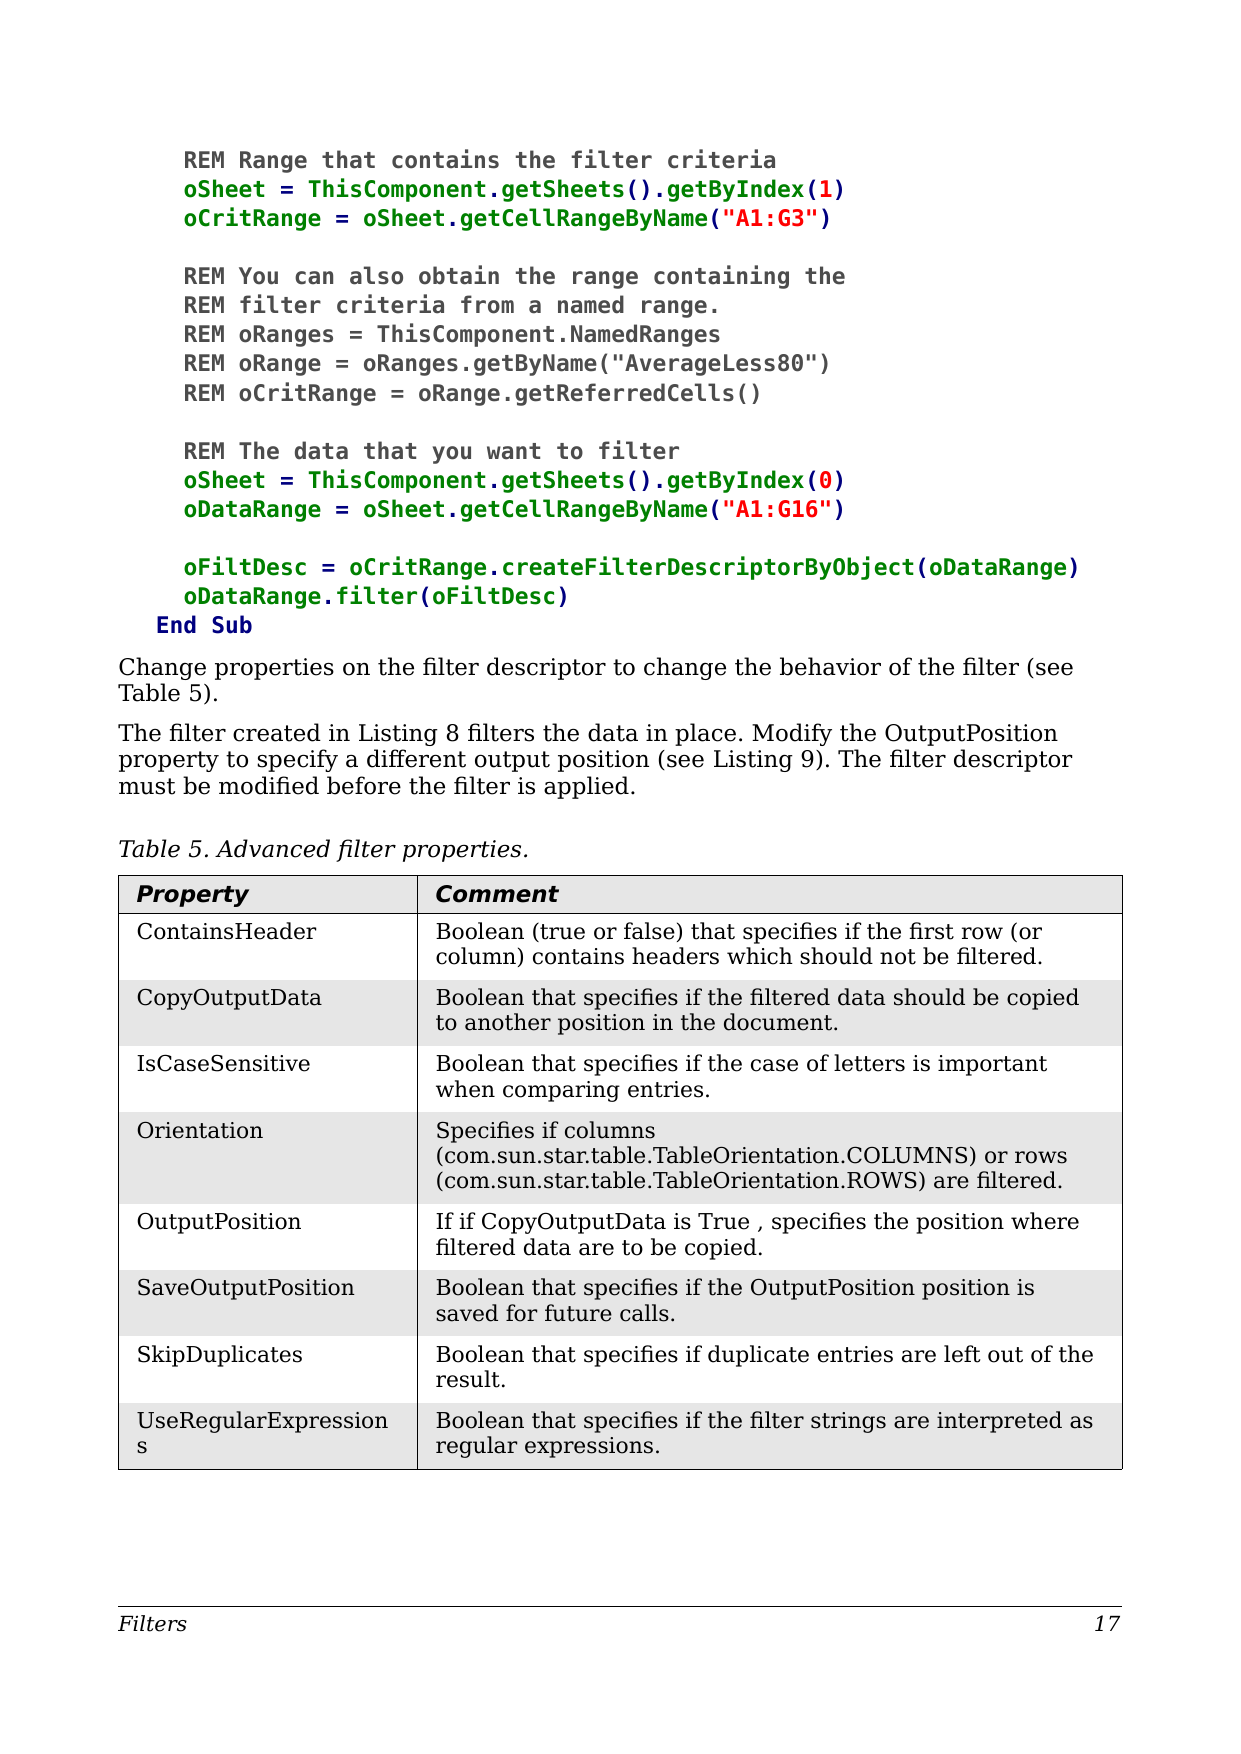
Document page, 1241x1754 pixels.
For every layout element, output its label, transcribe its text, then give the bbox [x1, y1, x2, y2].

table_cell CopyOutputData [119, 980, 417, 1046]
text REM You can also obtain the range containing the [156, 263, 1092, 290]
table_cell Boolean that specifies if duplicate entries are left out of the result. [418, 1336, 1122, 1402]
table_cell Boolean that specifies if the case of letters is important when comparing entries. [418, 1046, 1122, 1112]
text Change properties on the filter descriptor to change the behavior of the filter (see Table 5). [118, 654, 1122, 707]
text oSheet = ThisComponent.getSheets().getByIndex(0) [156, 467, 1092, 493]
table_cell Boolean that specifies if the filtered data should be copied to another position in the document. [418, 980, 1122, 1046]
text REM Range that contains the filter criteria [156, 147, 1092, 174]
table_cell Orientation [119, 1112, 417, 1204]
text REM The data that you want to filter [156, 438, 1092, 464]
text oSheet = ThisComponent.getSheets().getByIndex(1) [156, 176, 1092, 203]
table_header Comment [418, 876, 1122, 913]
text REM filter criteria from a named range. [156, 292, 1092, 319]
text REM oRange = oRanges.getByName("AverageLess80") [156, 351, 1092, 377]
table_header Property [119, 876, 417, 913]
table_cell UseRegularExpressions [119, 1403, 417, 1469]
table_cell IsCaseSensitive [119, 1046, 417, 1112]
text oDataRange = oSheet.getCellRangeByName("A1:G16") [156, 496, 1092, 523]
table_cell Boolean that specifies if the filter strings are interpreted as regular expressions. [418, 1403, 1122, 1469]
table_cell Specifies if columns (com.sun.star.table.TableOrientation.COLUMNS) or rows (com.sun.star.table.TableOrientation.ROWS) are filtered. [418, 1112, 1122, 1204]
text oCritRange = oSheet.getCellRangeByName("A1:G3") [156, 205, 1092, 232]
table_cell OutputPosition [119, 1204, 417, 1270]
text End Sub [156, 612, 1092, 639]
text The filter created in Listing 8 filters the data in place. Modify the OutputPosition property to specify a different output position (see Listing 9). The filter descriptor must be modified before the filter is applied. [118, 720, 1122, 800]
text oFiltDesc = oCritRange.createFilterDescriptorByObject(oDataRange) [156, 554, 1092, 581]
table_cell ContainsHeader [119, 914, 417, 979]
text REM oCritRange = oRange.getReferredCells() [156, 380, 1092, 406]
table_cell Boolean that specifies if the OutputPosition position is saved for future calls. [418, 1270, 1122, 1336]
table_cell If if CopyOutputData is True , specifies the position where filtered data are to be copied. [418, 1204, 1122, 1270]
list Table 5. Advanced filter properties. [118, 836, 1122, 862]
table_cell SkipDuplicates [119, 1336, 417, 1402]
text oDataRange.filter(oFiltDesc) [156, 583, 1092, 610]
table_cell Boolean (true or false) that specifies if the first row (or column) contains headers which should not be filtered. [418, 914, 1122, 979]
text REM oRanges = ThisComponent.NamedRanges [156, 322, 1092, 348]
table_cell SaveOutputPosition [119, 1270, 417, 1336]
